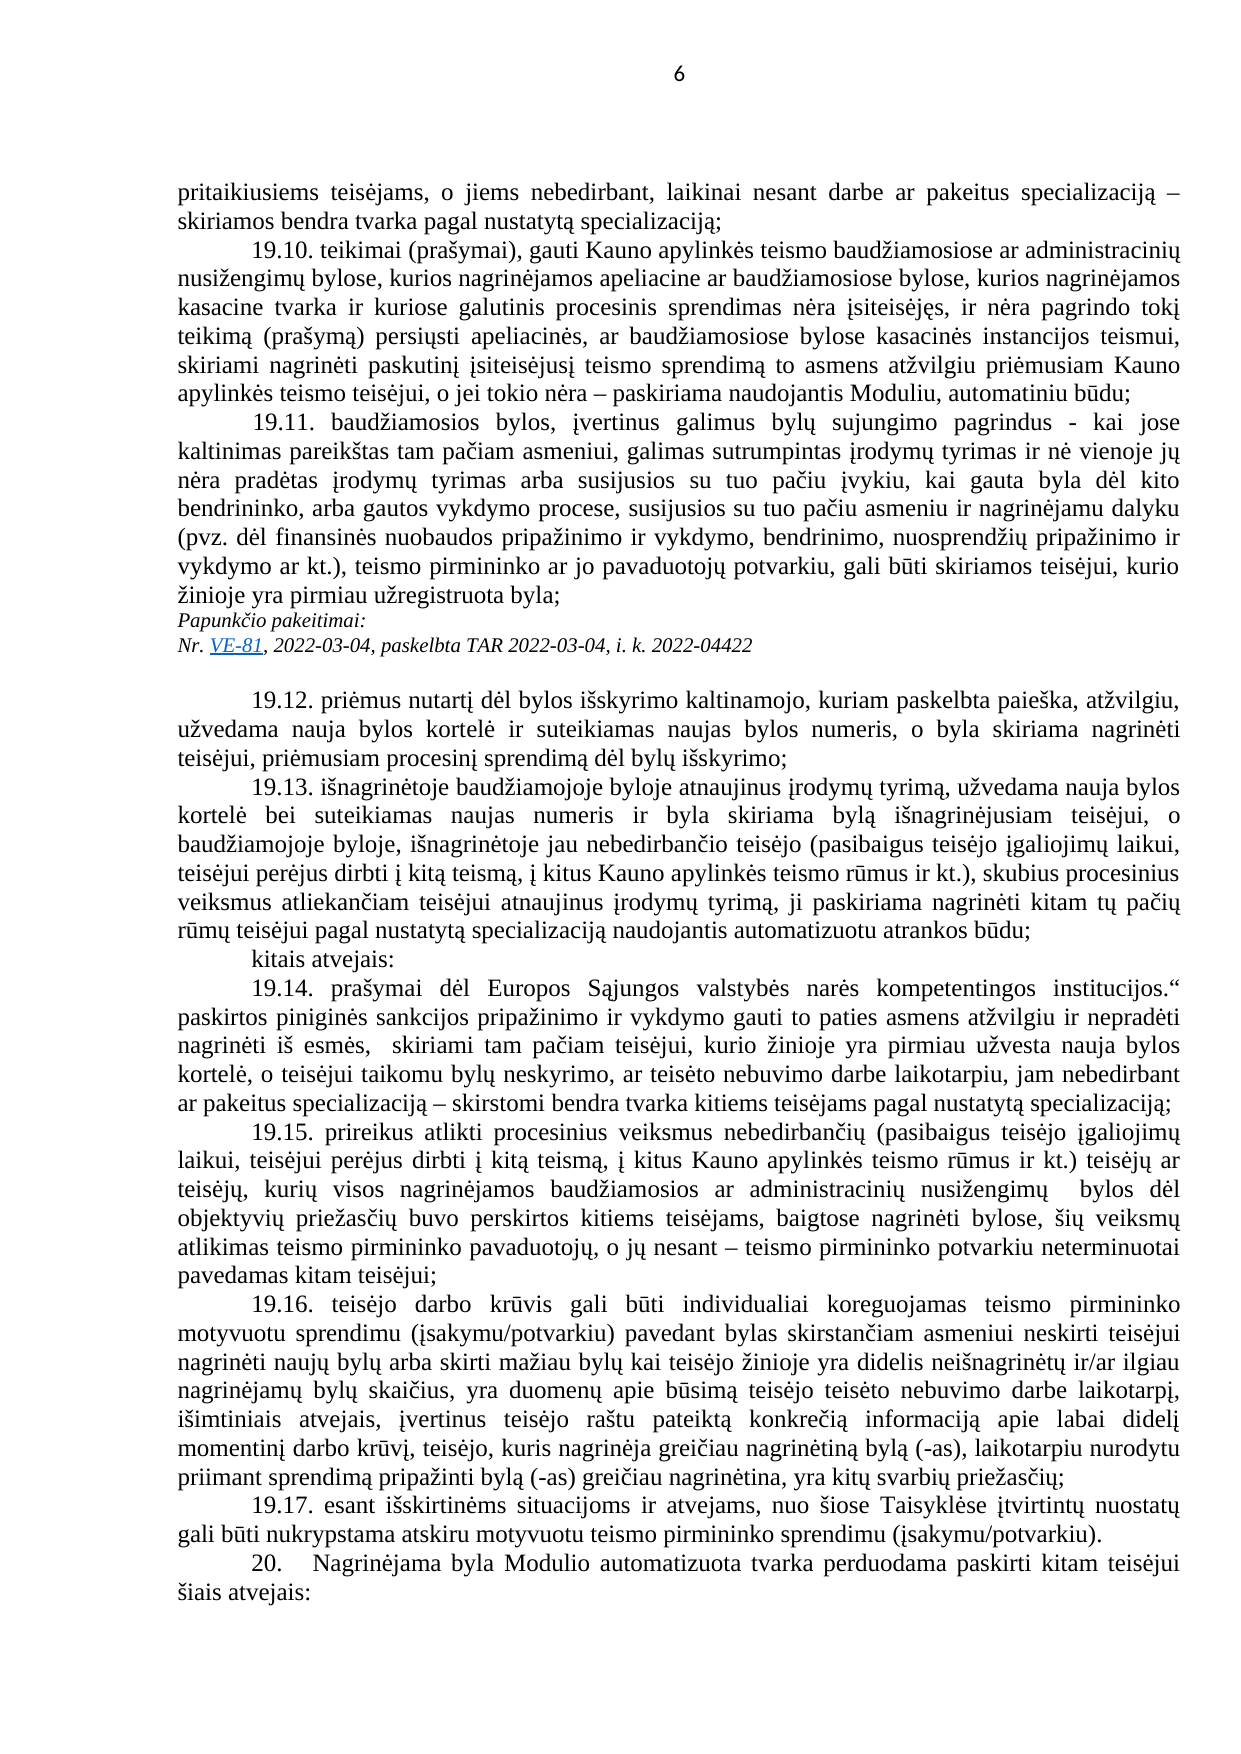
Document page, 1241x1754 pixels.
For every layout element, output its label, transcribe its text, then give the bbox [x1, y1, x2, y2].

text 19.15. prireikus atlikti procesinius veiksmus nebedirbančių (pasibaigus teisėjo įgaliojimų laikui, teisėjui perėjus dirbti į kitą teismą, į kitus Kauno apylinkės teismo rūmus ir kt.) teisėjų ar teisėjų, kurių visos nagrinėjamos baudžiamosios ar administracinių nusižengimų bylos dėl objektyvių priežasčių buvo perskirtos kitiems teisėjams, baigtose nagrinėti bylose, šių veiksmų atlikimas teismo pirmininko pavaduotojų, o jų nesant – teismo pirmininko potvarkiu neterminuotai pavedamas kitam teisėjui; [177, 1117, 1181, 1289]
text Papunkčio pakeitimai: [177, 608, 1181, 632]
text 19.13. išnagrinėtoje baudžiamojoje byloje atnaujinus įrodymų tyrimą, užvedama nauja bylos kortelė bei suteikiamas naujas numeris ir byla skiriama bylą išnagrinėjusiam teisėjui, o baudžiamojoje byloje, išnagrinėtoje jau nebedirbančio teisėjo (pasibaigus teisėjo įgaliojimų laikui, teisėjui perėjus dirbti į kitą teismą, į kitus Kauno apylinkės teismo rūmus ir kt.), skubius procesinius veiksmus atliekančiam teisėjui atnaujinus įrodymų tyrimą, ji paskiriama nagrinėti kitam tų pačių rūmų teisėjui pagal nustatytą specializaciją naudojantis automatizuotu atrankos būdu; [177, 772, 1181, 944]
text 19.16. teisėjo darbo krūvis gali būti individualiai koreguojamas teismo pirmininko motyvuotu sprendimu (įsakymu/potvarkiu) pavedant bylas skirstančiam asmeniui neskirti teisėjui nagrinėti naujų bylų arba skirti mažiau bylų kai teisėjo žinioje yra didelis neišnagrinėtų ir/ar ilgiau nagrinėjamų bylų skaičius, yra duomenų apie būsimą teisėjo teisėto nebuvimo darbe laikotarpį, išimtiniais atvejais, įvertinus teisėjo raštu pateiktą konkrečią informaciją apie labai didelį momentinį darbo krūvį, teisėjo, kuris nagrinėja greičiau nagrinėtiną bylą (-as), laikotarpiu nurodytu priimant sprendimą pripažinti bylą (-as) greičiau nagrinėtina, yra kitų svarbių priežasčių; [177, 1289, 1181, 1490]
text pritaikiusiems teisėjams, o jiems nebedirbant, laikinai nesant darbe ar pakeitus specializaciją – skiriamos bendra tvarka pagal nustatytą specializaciją; [177, 177, 1181, 235]
text 19.14. prašymai dėl Europos Sąjungos valstybės narės kompetentingos institucijos.“ paskirtos piniginės sankcijos pripažinimo ir vykdymo gauti to paties asmens atžvilgiu ir nepradėti nagrinėti iš esmės, skiriami tam pačiam teisėjui, kurio žinioje yra pirmiau užvesta nauja bylos kortelė, o teisėjui taikomu bylų neskyrimo, ar teisėto nebuvimo darbe laikotarpiu, jam nebedirbant ar pakeitus specializaciją – skirstomi bendra tvarka kitiems teisėjams pagal nustatytą specializaciją; [177, 973, 1181, 1117]
text 19.12. priėmus nutartį dėl bylos išskyrimo kaltinamojo, kuriam paskelbta paieška, atžvilgiu, užvedama nauja bylos kortelė ir suteikiamas naujas bylos numeris, o byla skiriama nagrinėti teisėjui, priėmusiam procesinį sprendimą dėl bylų išskyrimo; [177, 685, 1181, 772]
text kitais atvejais: [251, 944, 1181, 973]
text 19.11. baudžiamosios bylos, įvertinus galimus bylų sujungimo pagrindus - kai jose kaltinimas pareikštas tam pačiam asmeniui, galimas sutrumpintas įrodymų tyrimas ir nė vienoje jų nėra pradėtas įrodymų tyrimas arba susijusios su tuo pačiu įvykiu, kai gauta byla dėl kito bendrininko, arba gautos vykdymo procese, susijusios su tuo pačiu asmeniu ir nagrinėjamu dalyku (pvz. dėl finansinės nuobaudos pripažinimo ir vykdymo, bendrinimo, nuosprendžių pripažinimo ir vykdymo ar kt.), teismo pirmininko ar jo pavaduotojų potvarkiu, gali būti skiriamos teisėjui, kurio žinioje yra pirmiau užregistruota byla; [177, 407, 1181, 608]
text 19.10. teikimai (prašymai), gauti Kauno apylinkės teismo baudžiamosiose ar administracinių nusižengimų bylose, kurios nagrinėjamos apeliacine ar baudžiamosiose bylose, kurios nagrinėjamos kasacine tvarka ir kuriose galutinis procesinis sprendimas nėra įsiteisėjęs, ir nėra pagrindo tokį teikimą (prašymą) persiųsti apeliacinės, ar baudžiamosiose bylose kasacinės instancijos teismui, skiriami nagrinėti paskutinį įsiteisėjusį teismo sprendimą to asmens atžvilgiu priėmusiam Kauno apylinkės teismo teisėjui, o jei tokio nėra – paskiriama naudojantis Moduliu, automatiniu būdu; [177, 235, 1181, 407]
text 20. Nagrinėjama byla Modulio automatizuota tvarka perduodama paskirti kitam teisėjui šiais atvejais: [177, 1548, 1181, 1605]
text Nr. VE-81, 2022-03-04, paskelbta TAR 2022-03-04, i. k. 2022-04422 [177, 632, 1181, 657]
text 19.17. esant išskirtinėms situacijoms ir atvejams, nuo šiose Taisyklėse įtvirtintų nuostatų gali būti nukrypstama atskiru motyvuotu teismo pirmininko sprendimu (įsakymu/potvarkiu). [177, 1490, 1181, 1548]
